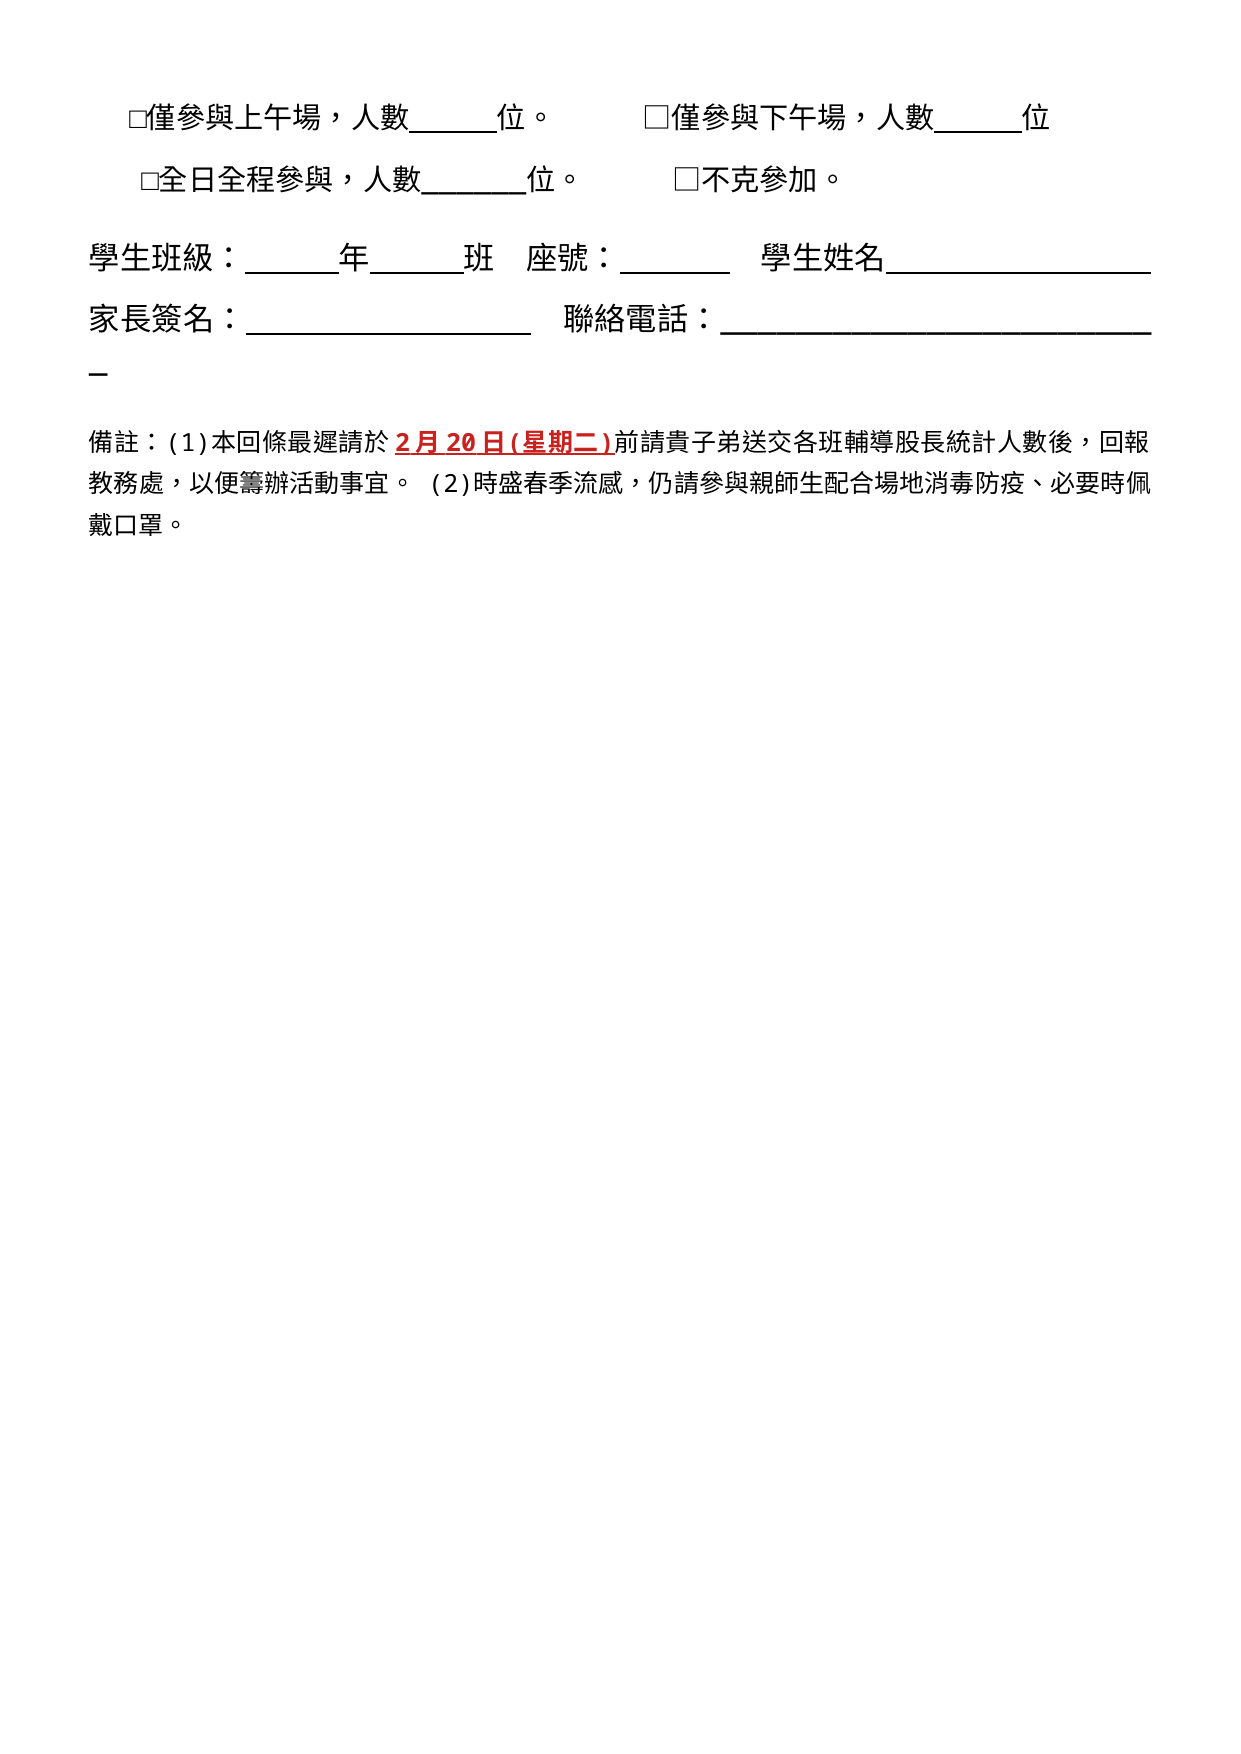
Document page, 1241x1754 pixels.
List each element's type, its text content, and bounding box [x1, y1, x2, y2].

text 備註：(1)本回條最遲請於2月20日(星期二)前請貴子弟送交各班輔導股長統計人數後，回報教務處，以便籌辦活動事宜。 (2)時盛春季流感，仍請參與親師生配合場地消毒防疫、必要時佩戴口罩。 [89, 418, 1152, 543]
text 家長簽名： 聯絡電話：________________________ [89, 297, 1152, 380]
text □全日全程參與，人數______位。 □不克參加。 [89, 136, 1152, 199]
text □僅參與上午場，人數 位。 □僅參與下午場，人數 位 [89, 74, 1152, 136]
text 學生班級： 年 班 座號： 學生姓名 [89, 236, 1152, 278]
